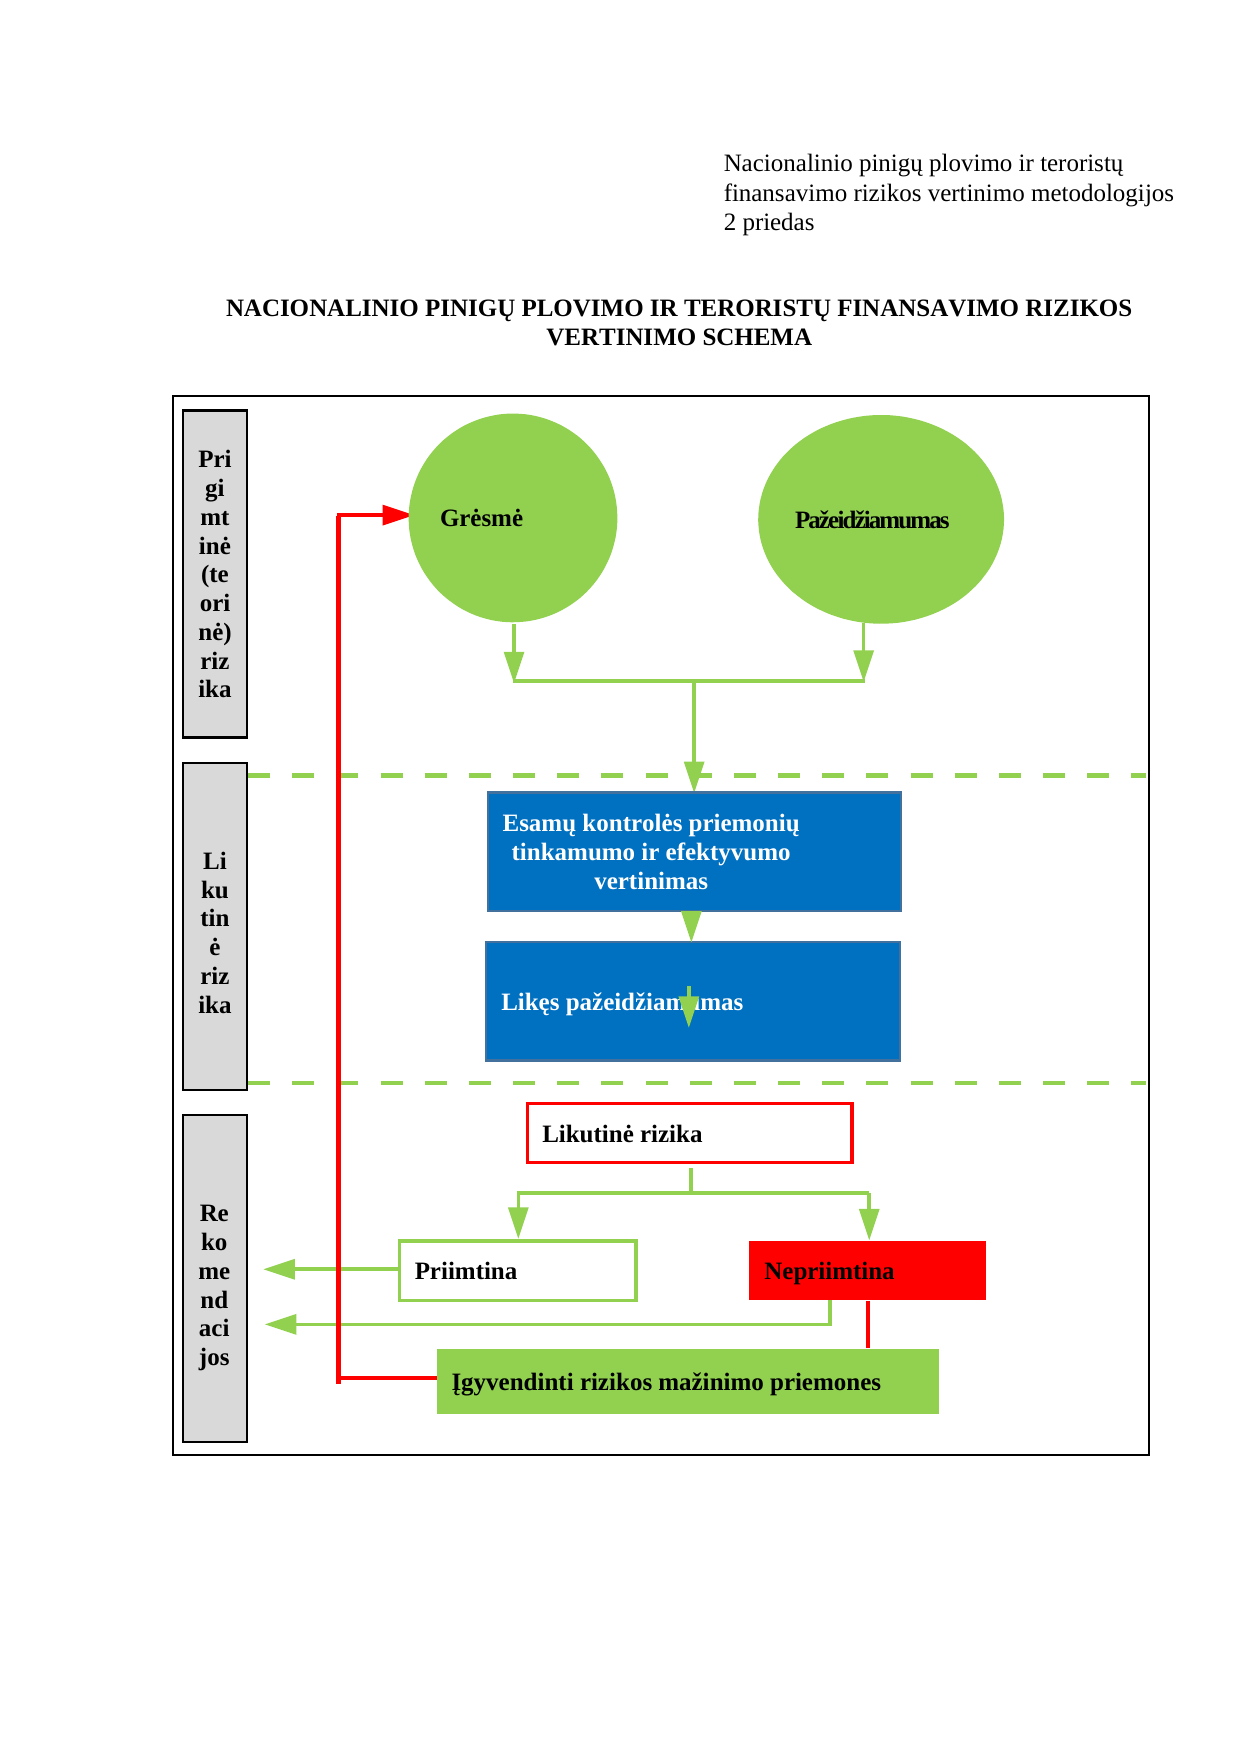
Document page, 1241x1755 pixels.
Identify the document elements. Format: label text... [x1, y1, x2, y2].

text 2 priedas [723, 207, 1181, 236]
subtitle Nacionalinio pinigų plovimo ir teroristų [723, 148, 1181, 176]
text Nacionalinio pinigų plovimo ir teroristų finansavimo rizikos vertinimo SCHEMA [177, 293, 1181, 351]
subtitle finansavimo rizikos vertinimo metodologijos [723, 178, 1181, 207]
